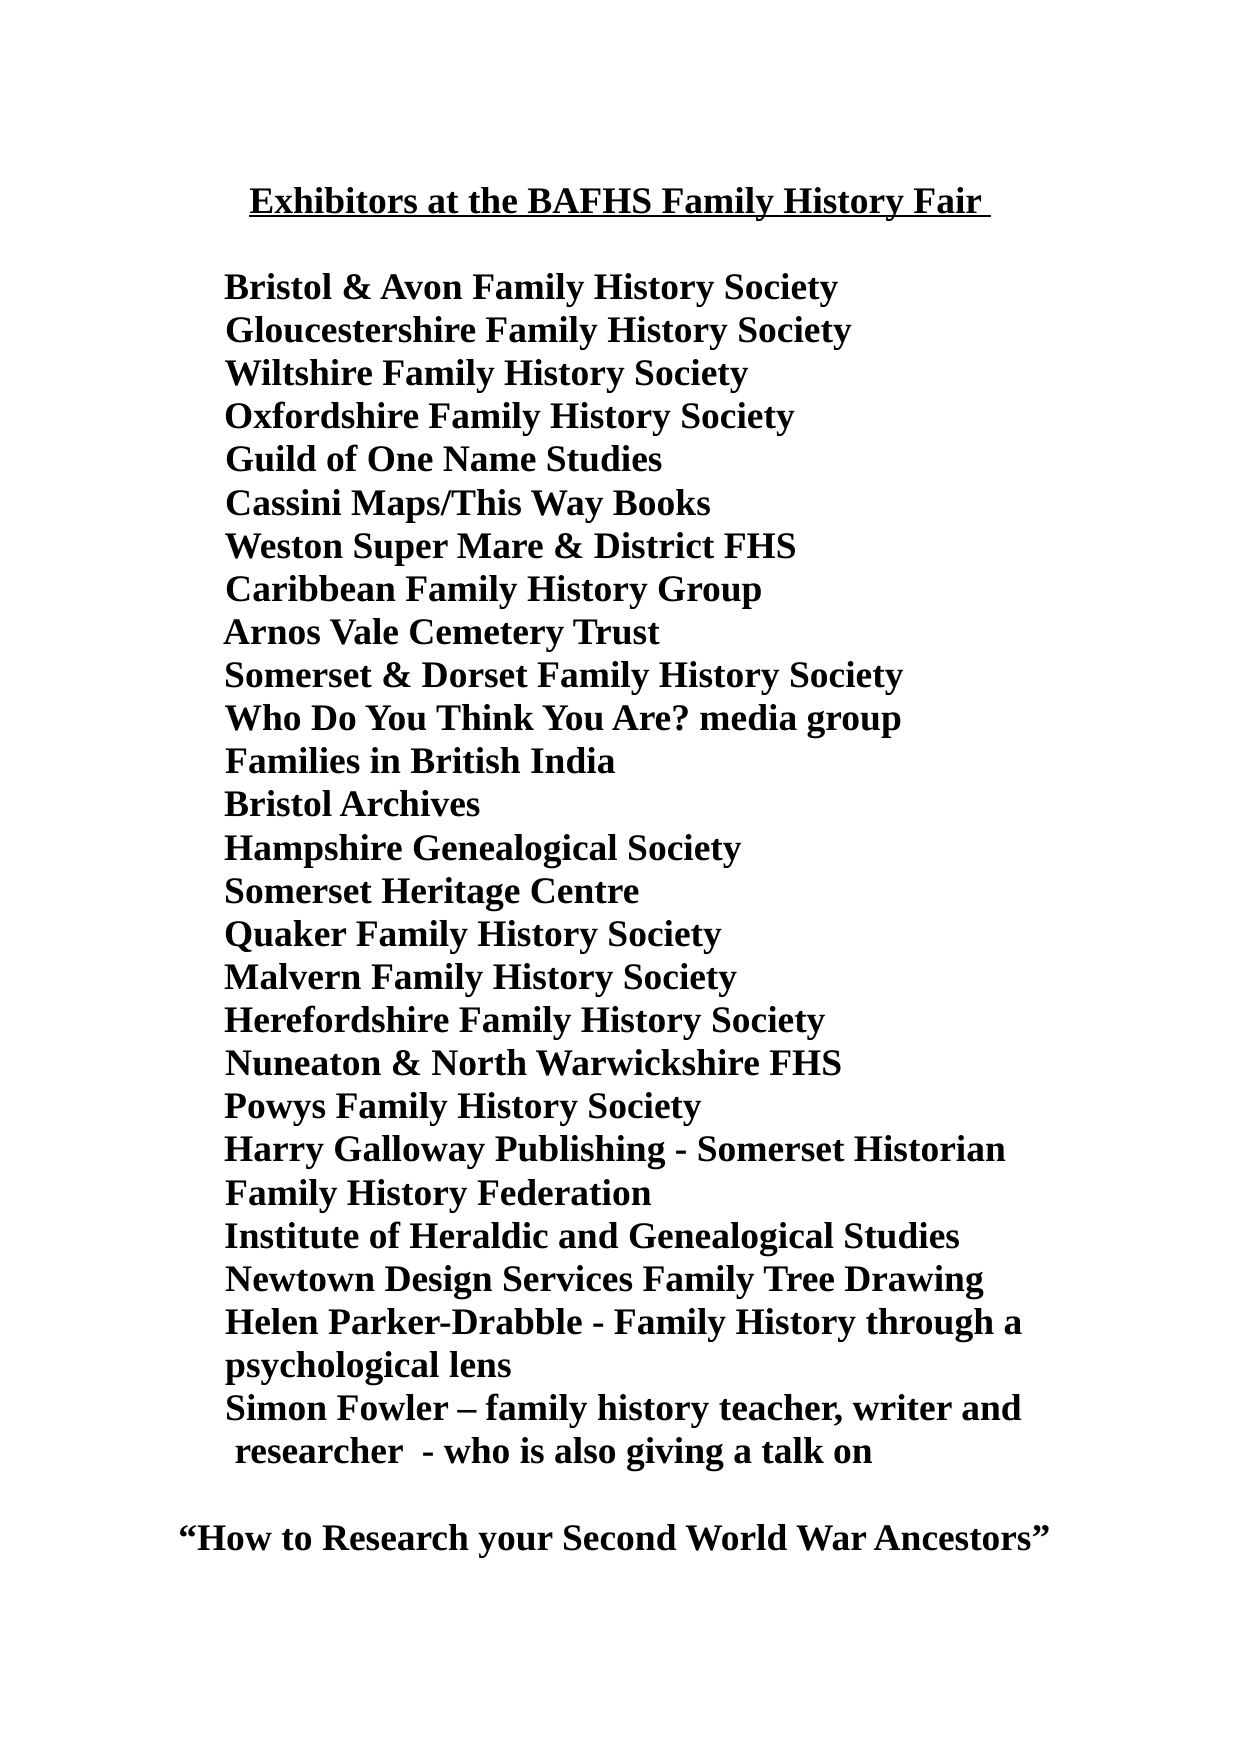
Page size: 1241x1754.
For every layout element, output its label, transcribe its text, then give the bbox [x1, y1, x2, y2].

text Arnos Vale Cemetery Trust [150, 609, 1090, 652]
text “How to Research your Second World War Ancestors” [150, 1515, 1090, 1558]
text Guild of One Name Studies [150, 437, 1090, 480]
text Herefordshire Family History Society [150, 997, 1090, 1041]
text Bristol Archives [150, 782, 1090, 825]
text Gloucestershire Family History Society [150, 307, 1090, 351]
text Powys Family History Society [150, 1084, 1090, 1127]
text Cassini Maps/This Way Books [150, 480, 1090, 523]
text Simon Fowler – family history teacher, writer and [150, 1386, 1090, 1429]
text Somerset Heritage Centre [150, 868, 1090, 911]
text Weston Super Mare & District FHS [150, 523, 1090, 566]
text Bristol & Avon Family History Society [150, 264, 1090, 307]
text Family History Federation [150, 1170, 1090, 1213]
text Somerset & Dorset Family History Society [150, 652, 1090, 696]
text Quaker Family History Society [150, 911, 1090, 954]
text Institute of Heraldic and Genealogical Studies [150, 1213, 1090, 1256]
text Caribbean Family History Group [150, 566, 1090, 609]
text Wiltshire Family History Society [150, 351, 1090, 394]
text Harry Galloway Publishing - Somerset Historian [150, 1127, 1090, 1170]
text Nuneaton & North Warwickshire FHS [150, 1041, 1090, 1084]
text Exhibitors at the BAFHS Family History Fair [150, 178, 1090, 221]
text Families in British India [150, 739, 1090, 782]
text Newtown Design Services Family Tree Drawing [150, 1256, 1090, 1299]
text Who Do You Think You Are? media group [150, 696, 1090, 739]
text Hampshire Genealogical Society [150, 825, 1090, 868]
text Helen Parker-Drabble - Family History through a [150, 1299, 1090, 1342]
text Malvern Family History Society [150, 954, 1090, 997]
text Oxfordshire Family History Society [150, 394, 1090, 437]
text researcher - who is also giving a talk on [150, 1429, 1090, 1472]
text psychological lens [150, 1342, 1090, 1386]
